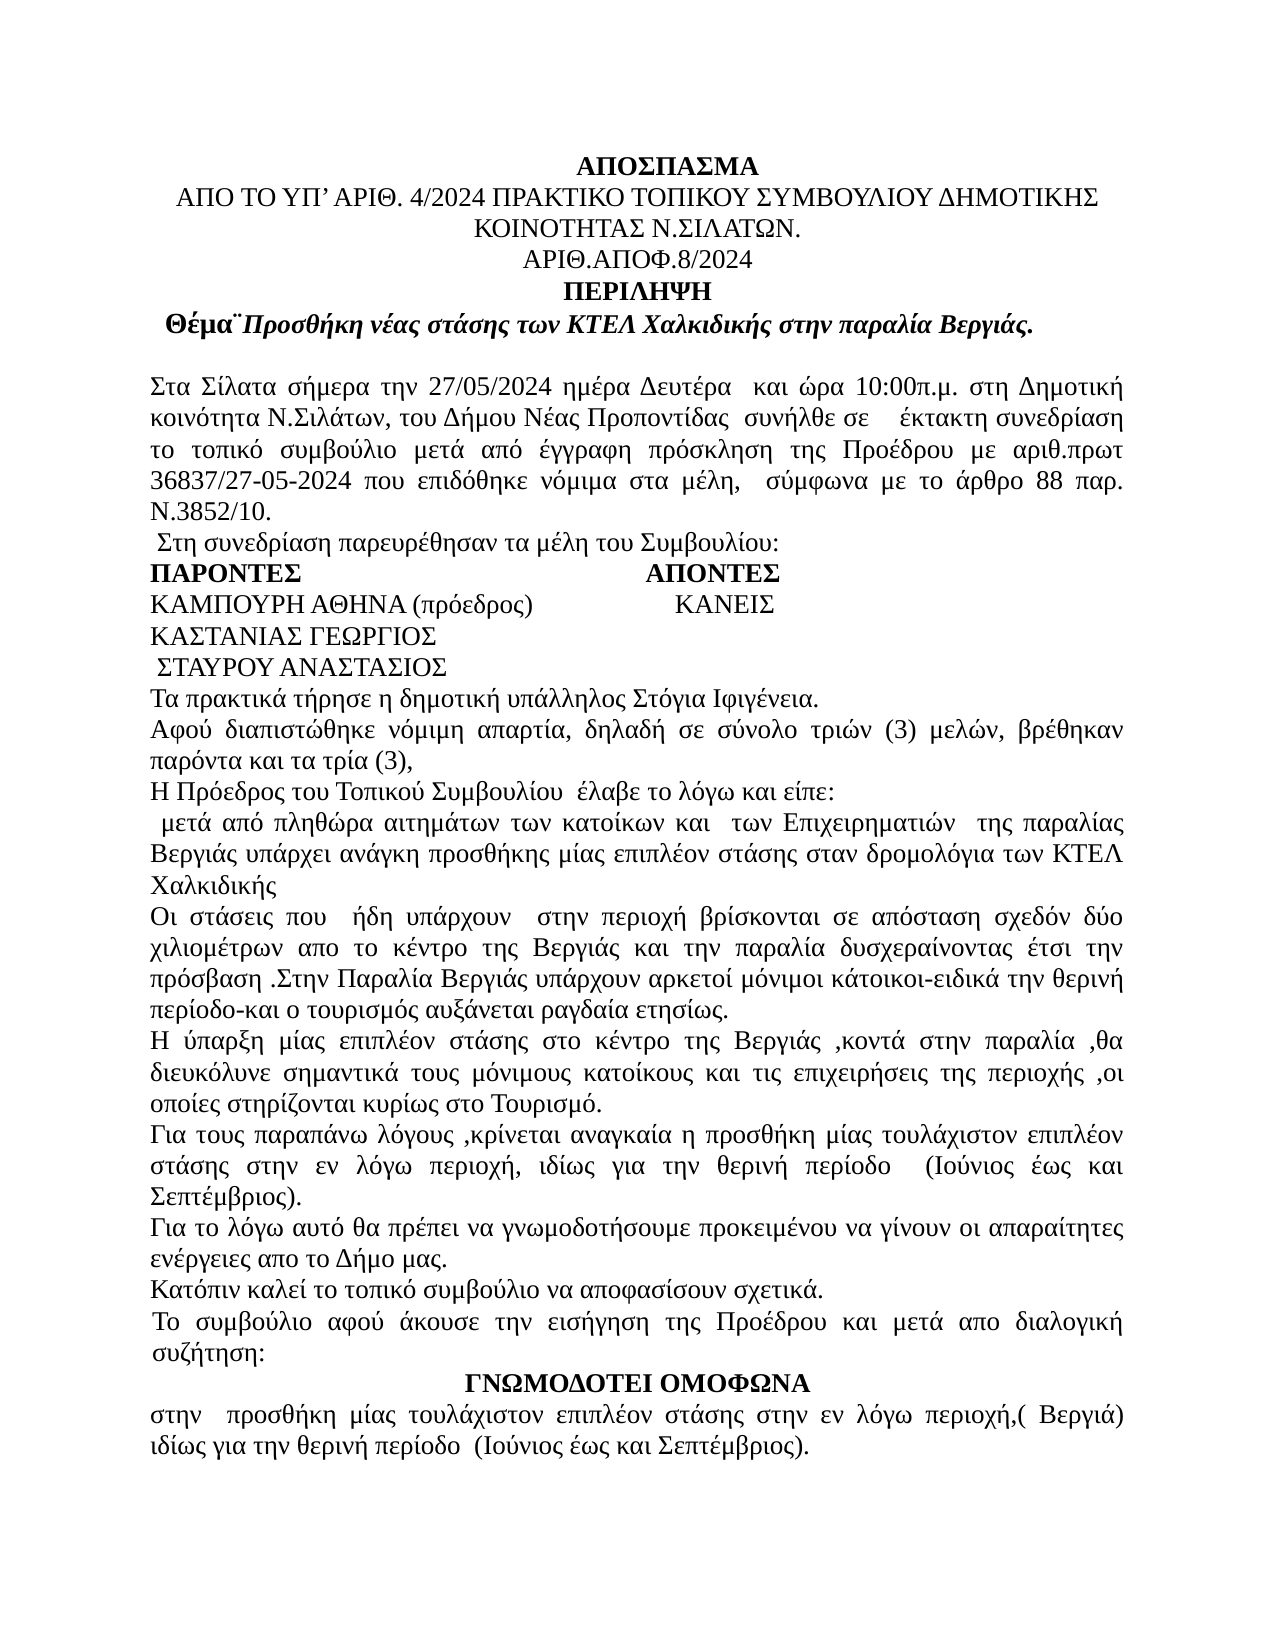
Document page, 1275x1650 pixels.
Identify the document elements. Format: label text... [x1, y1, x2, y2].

text ΠΕΡΙΛΗΨΗ [150, 274, 1125, 306]
text ΑΠΟΣΠΑΣΜΑ [150, 150, 1125, 181]
text στην προσθήκη μίας τουλάχιστον επιπλέον στάσης στην εν λόγω περιοχή,( Βεργιά) ιδίως για την θερινή περίοδο (Ιούνιος έως και Σεπτέμβριος). [150, 1398, 1125, 1461]
text ΠΑΡΟΝΤΕΣ ΑΠΟΝΤΕΣ [150, 557, 1125, 588]
text ΣΤΑΥΡΟΥ ΑΝΑΣΤΑΣΙΟΣ [150, 651, 1125, 682]
text Τα πρακτικά τήρησε η δημοτική υπάλληλος Στόγια Ιφιγένεια. [150, 682, 1125, 713]
text Στα Σίλατα σήμερα την 27/05/2024 ημέρα Δευτέρα και ώρα 10:00π.μ. στη Δημοτική κοινότητα Ν.Σιλάτων, του Δήμου Νέας Προποντίδας συνήλθε σε έκτακτη συνεδρίαση το τοπικό συμβούλιο μετά από έγγραφη πρόσκληση της Προέδρου με αριθ.πρωτ 36837/27-05-2024 που επιδόθηκε νόμιμα στα μέλη, σύμφωνα με το άρθρο 88 παρ. Ν.3852/10. [150, 370, 1125, 526]
text ΑΡΙΘ.ΑΠΟΦ.8/2024 [150, 243, 1125, 274]
text ΚΑΜΠΟΥΡΗ ΑΘΗΝΑ (πρόεδρος) ΚΑΝΕΙΣ [150, 588, 1125, 619]
text Η Πρόεδρος του Τοπικού Συμβουλίου έλαβε το λόγω και είπε: [150, 775, 1125, 806]
text Για τους παραπάνω λόγους ,κρίνεται αναγκαία η προσθήκη μίας τουλάχιστον επιπλέον στάσης στην εν λόγω περιοχή, ιδίως για την θερινή περίοδο (Ιούνιος έως και Σεπτέμβριος). [150, 1118, 1125, 1211]
text ΚΑΣΤΑΝΙΑΣ ΓΕΩΡΓΙΟΣ [150, 619, 1125, 651]
text ΑΠΟ ΤΟ ΥΠ’ ΑΡΙΘ. 4/2024 ΠΡΑΚΤΙΚΟ ΤΟΠΙΚΟΥ ΣΥΜΒΟΥΛΙΟΥ ΔΗΜΟΤΙΚΗΣ ΚΟΙΝΟΤΗΤΑΣ Ν.ΣΙΛΑΤΩΝ. [150, 181, 1125, 243]
text Θέμα¨Προσθήκη νέας στάσης των ΚΤΕΛ Χαλκιδικής στην παραλία Βεργιάς. [150, 306, 1125, 339]
text Αφού διαπιστώθηκε νόμιμη απαρτία, δηλαδή σε σύνολο τριών (3) μελών, βρέθηκαν παρόντα και τα τρία (3), [150, 713, 1125, 775]
text Στη συνεδρίαση παρευρέθησαν τα μέλη του Συμβουλίου: [150, 526, 1125, 557]
text Κατόπιν καλεί το τοπικό συμβούλιο να αποφασίσουν σχετικά. [150, 1274, 1125, 1305]
text Η ύπαρξη μίας επιπλέον στάσης στο κέντρο της Βεργιάς ,κοντά στην παραλία ,θα διευκόλυνε σημαντικά τους μόνιμους κατοίκους και τις επιχειρήσεις της περιοχής ,οι οποίες στηρίζονται κυρίως στο Τουρισμό. [150, 1024, 1125, 1118]
text ΓΝΩΜΟΔΟΤΕΙ ΟΜΟΦΩΝΑ [150, 1367, 1125, 1398]
text Οι στάσεις που ήδη υπάρχουν στην περιοχή βρίσκονται σε απόσταση σχεδόν δύο χιλιομέτρων απο το κέντρο της Βεργιάς και την παραλία δυσχεραίνοντας έτσι την πρόσβαση .Στην Παραλία Βεργιάς υπάρχουν αρκετοί μόνιμοι κάτοικοι-ειδικά την θερινή περίοδο-και ο τουρισμός αυξάνεται ραγδαία ετησίως. [150, 900, 1125, 1024]
text Το συμβούλιο αφού άκουσε την εισήγηση της Προέδρου και μετά απο διαλογική συζήτηση: [152, 1305, 1125, 1367]
text Για το λόγω αυτό θα πρέπει να γνωμοδοτήσουμε προκειμένου να γίνουν οι απαραίτητες ενέργειες απο το Δήμο μας. [150, 1211, 1125, 1274]
text μετά από πληθώρα αιτημάτων των κατοίκων και των Επιχειρηματιών της παραλίας Βεργιάς υπάρχει ανάγκη προσθήκης μίας επιπλέον στάσης σταν δρομολόγια των ΚΤΕΛ Χαλκιδικής [150, 806, 1125, 900]
